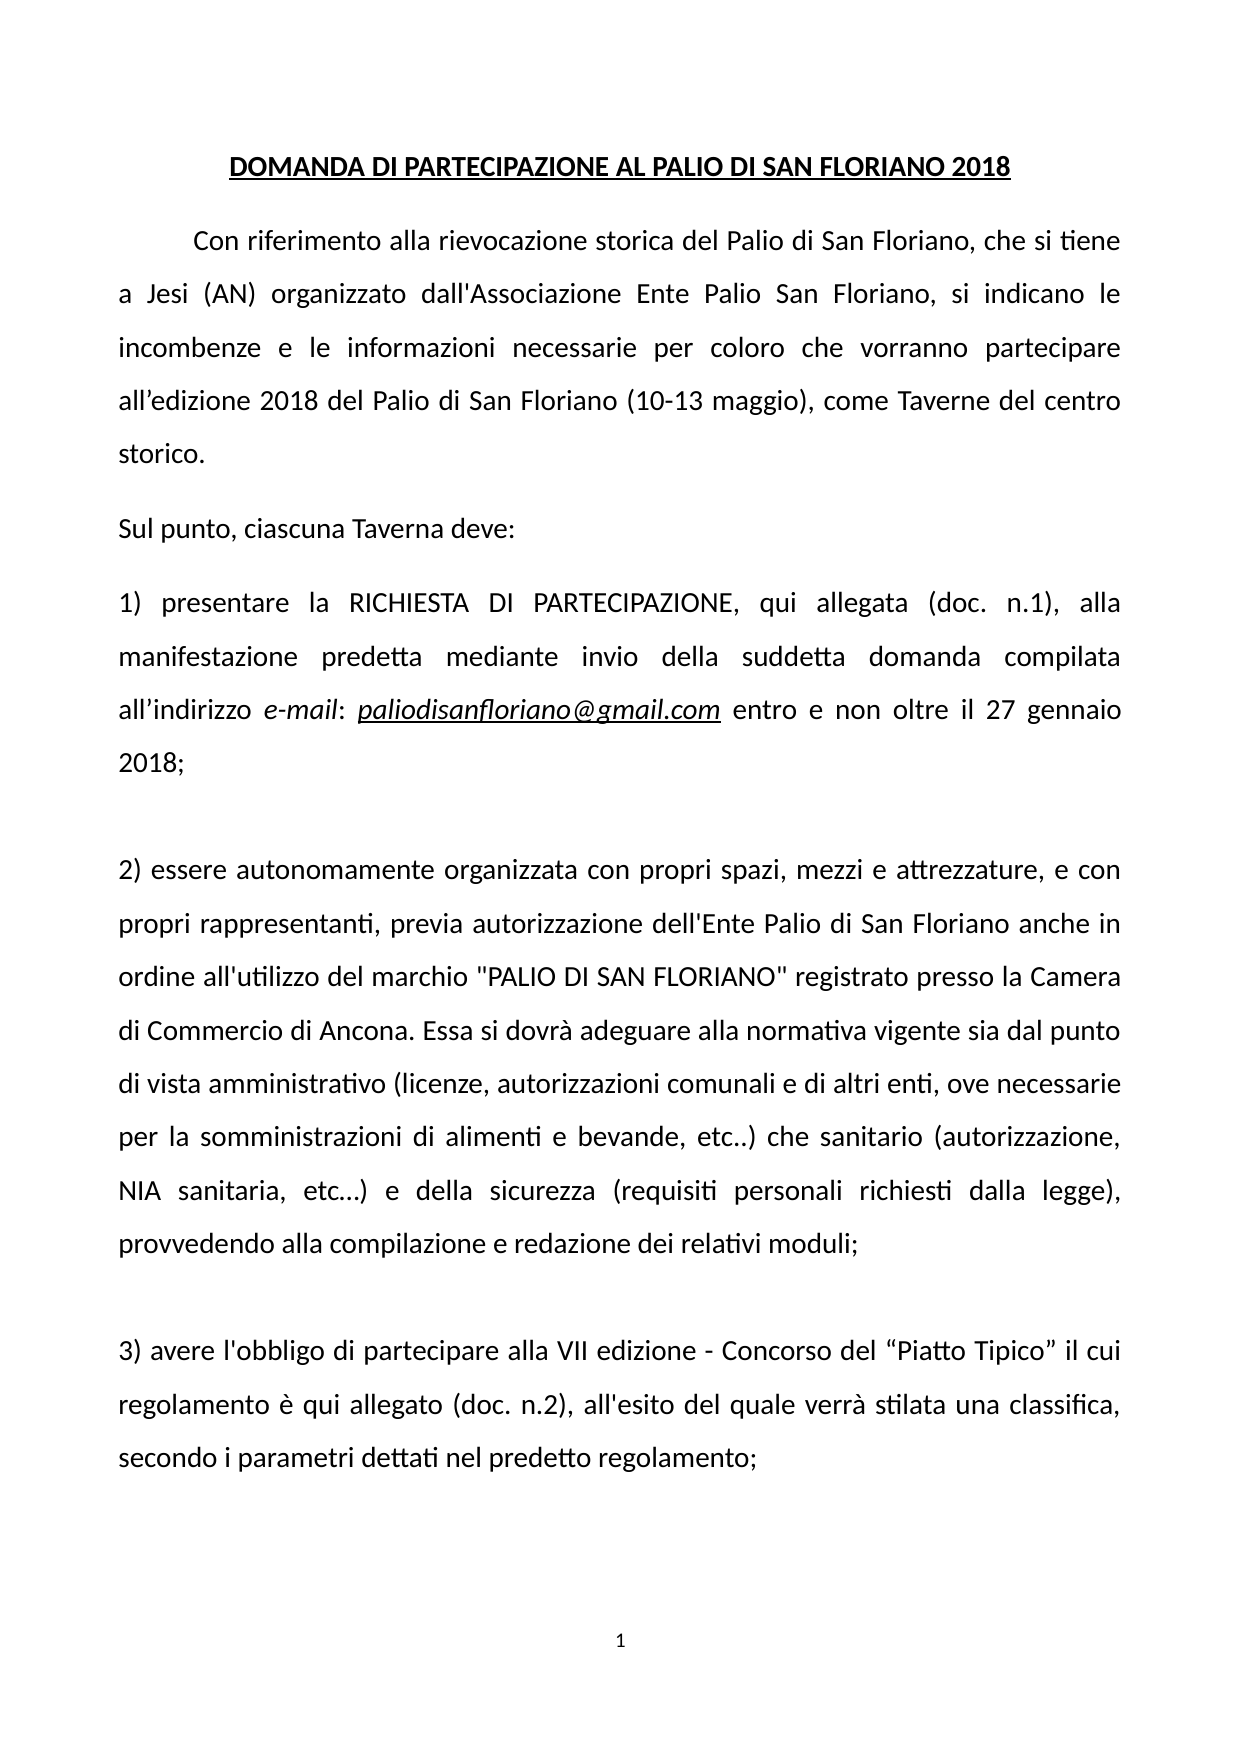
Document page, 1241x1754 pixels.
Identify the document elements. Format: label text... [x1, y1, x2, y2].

text 1) presentare la RICHIESTA DI PARTECIPAZIONE, qui allegata (doc. n.1), alla manifestazione predetta mediante invio della suddetta domanda compilata all’indirizzo e-mail: paliodisanfloriano@gmail.com entro e non oltre il 27 gennaio 2018; [118, 584, 1122, 780]
text 2) essere autonomamente organizzata con propri spazi, mezzi e attrezzature, e con propri rappresentanti, previa autorizzazione dell'Ente Palio di San Floriano anche in ordine all'utilizzo del marchio "PALIO DI SAN FLORIANO" registrato presso la Camera di Commercio di Ancona. Essa si dovrà adeguare alla normativa vigente sia dal punto di vista amministrativo (licenze, autorizzazioni comunali e di altri enti, ove necessarie per la somministrazioni di alimenti e bevande, etc..) che sanitario (autorizzazione, NIA sanitaria, etc…) e della sicurezza (requisiti personali richiesti dalla legge), provvedendo alla compilazione e redazione dei relativi moduli; [118, 851, 1122, 1261]
text Sul punto, ciascuna Taverna deve: [118, 510, 1122, 546]
text Con riferimento alla rievocazione storica del Palio di San Floriano, che si tiene a Jesi (AN) organizzato dall'Associazione Ente Palio San Floriano, si indicano le incombenze e le informazioni necessarie per coloro che vorranno partecipare all’edizione 2018 del Palio di San Floriano (10-13 maggio), come Taverne del centro storico. [118, 222, 1122, 471]
text DOMANDA DI PARTECIPAZIONE AL PALIO DI SAN FLORIANO 2018 [118, 148, 1122, 183]
text 3) avere l'obbligo di partecipare alla VII edizione - Concorso del “Piatto Tipico” il cui regolamento è qui allegato (doc. n.2), all'esito del quale verrà stilata una classifica, secondo i parametri dettati nel predetto regolamento; [118, 1332, 1122, 1475]
